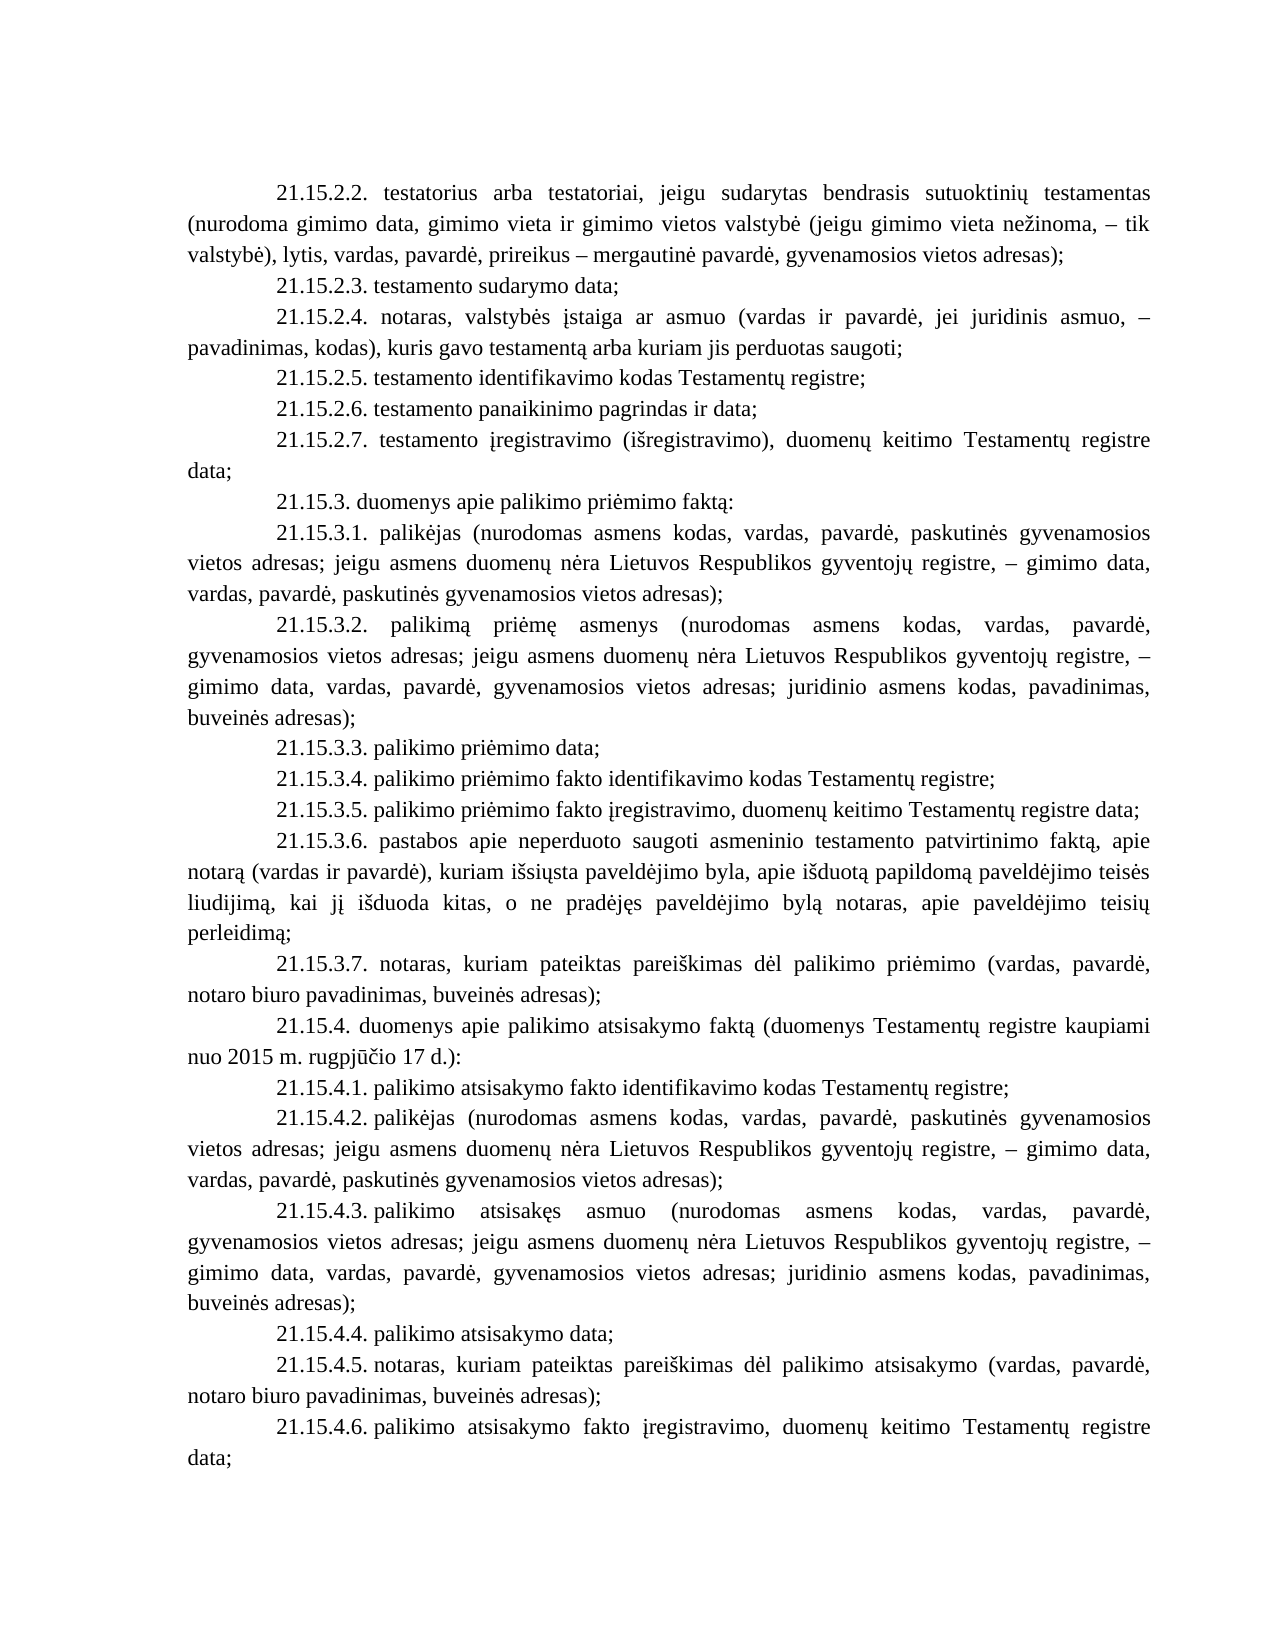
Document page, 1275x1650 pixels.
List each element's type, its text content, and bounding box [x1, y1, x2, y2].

text 21.15.2.3. testamento sudarymo data; [187, 272, 1152, 298]
text 21.15.4.2. palikėjas (nurodomas asmens kodas, vardas, pavardė, paskutinės gyvenamosios vietos adresas; jeigu asmens duomenų nėra Lietuvos Respublikos gyventojų registre, – gimimo data, vardas, pavardė, paskutinės gyvenamosios vietos adresas); [187, 1104, 1152, 1192]
text 21.15.4. duomenys apie palikimo atsisakymo faktą (duomenys Testamentų registre kaupiami nuo 2015 m. rugpjūčio 17 d.): [187, 1012, 1152, 1069]
text 21.15.3. duomenys apie palikimo priėmimo faktą: [187, 488, 1152, 514]
text 21.15.3.4. palikimo priėmimo fakto identifikavimo kodas Testamentų registre; [187, 765, 1152, 792]
text 21.15.3.6. pastabos apie neperduoto saugoti asmeninio testamento patvirtinimo faktą, apie notarą (vardas ir pavardė), kuriam išsiųsta paveldėjimo byla, apie išduotą papildomą paveldėjimo teisės liudijimą, kai jį išduoda kitas, o ne pradėjęs paveldėjimo bylą notaras, apie paveldėjimo teisių perleidimą; [187, 827, 1152, 946]
text 21.15.4.1. palikimo atsisakymo fakto identifikavimo kodas Testamentų registre; [187, 1074, 1152, 1100]
text 21.15.2.4. notaras, valstybės įstaiga ar asmuo (vardas ir pavardė, jei juridinis asmuo, – pavadinimas, kodas), kuris gavo testamentą arba kuriam jis perduotas saugoti; [187, 303, 1152, 360]
text 21.15.2.5. testamento identifikavimo kodas Testamentų registre; [187, 364, 1152, 391]
text 21.15.3.5. palikimo priėmimo fakto įregistravimo, duomenų keitimo Testamentų registre data; [187, 796, 1152, 822]
text 21.15.2.6. testamento panaikinimo pagrindas ir data; [187, 395, 1152, 422]
text 21.15.4.4. palikimo atsisakymo data; [187, 1320, 1152, 1347]
text 21.15.3.7. notaras, kuriam pateiktas pareiškimas dėl palikimo priėmimo (vardas, pavardė, notaro biuro pavadinimas, buveinės adresas); [187, 950, 1152, 1007]
text 21.15.2.2. testatorius arba testatoriai, jeigu sudarytas bendrasis sutuoktinių testamentas (nurodoma gimimo data, gimimo vieta ir gimimo vietos valstybė (jeigu gimimo vieta nežinoma, – tik valstybė), lytis, vardas, pavardė, prireikus – mergautinė pavardė, gyvenamosios vietos adresas); [187, 179, 1152, 267]
text 21.15.2.7. testamento įregistravimo (išregistravimo), duomenų keitimo Testamentų registre data; [187, 426, 1152, 483]
text 21.15.3.1. palikėjas (nurodomas asmens kodas, vardas, pavardė, paskutinės gyvenamosios vietos adresas; jeigu asmens duomenų nėra Lietuvos Respublikos gyventojų registre, – gimimo data, vardas, pavardė, paskutinės gyvenamosios vietos adresas); [187, 519, 1152, 607]
text 21.15.3.2. palikimą priėmę asmenys (nurodomas asmens kodas, vardas, pavardė, gyvenamosios vietos adresas; jeigu asmens duomenų nėra Lietuvos Respublikos gyventojų registre, – gimimo data, vardas, pavardė, gyvenamosios vietos adresas; juridinio asmens kodas, pavadinimas, buveinės adresas); [187, 611, 1152, 730]
text 21.15.3.3. palikimo priėmimo data; [187, 734, 1152, 761]
text 21.15.4.3. palikimo atsisakęs asmuo (nurodomas asmens kodas, vardas, pavardė, gyvenamosios vietos adresas; jeigu asmens duomenų nėra Lietuvos Respublikos gyventojų registre, – gimimo data, vardas, pavardė, gyvenamosios vietos adresas; juridinio asmens kodas, pavadinimas, buveinės adresas); [187, 1197, 1152, 1316]
text 21.15.4.5. notaras, kuriam pateiktas pareiškimas dėl palikimo atsisakymo (vardas, pavardė, notaro biuro pavadinimas, buveinės adresas); [187, 1351, 1152, 1408]
text 21.15.4.6. palikimo atsisakymo fakto įregistravimo, duomenų keitimo Testamentų registre data; [187, 1413, 1152, 1470]
